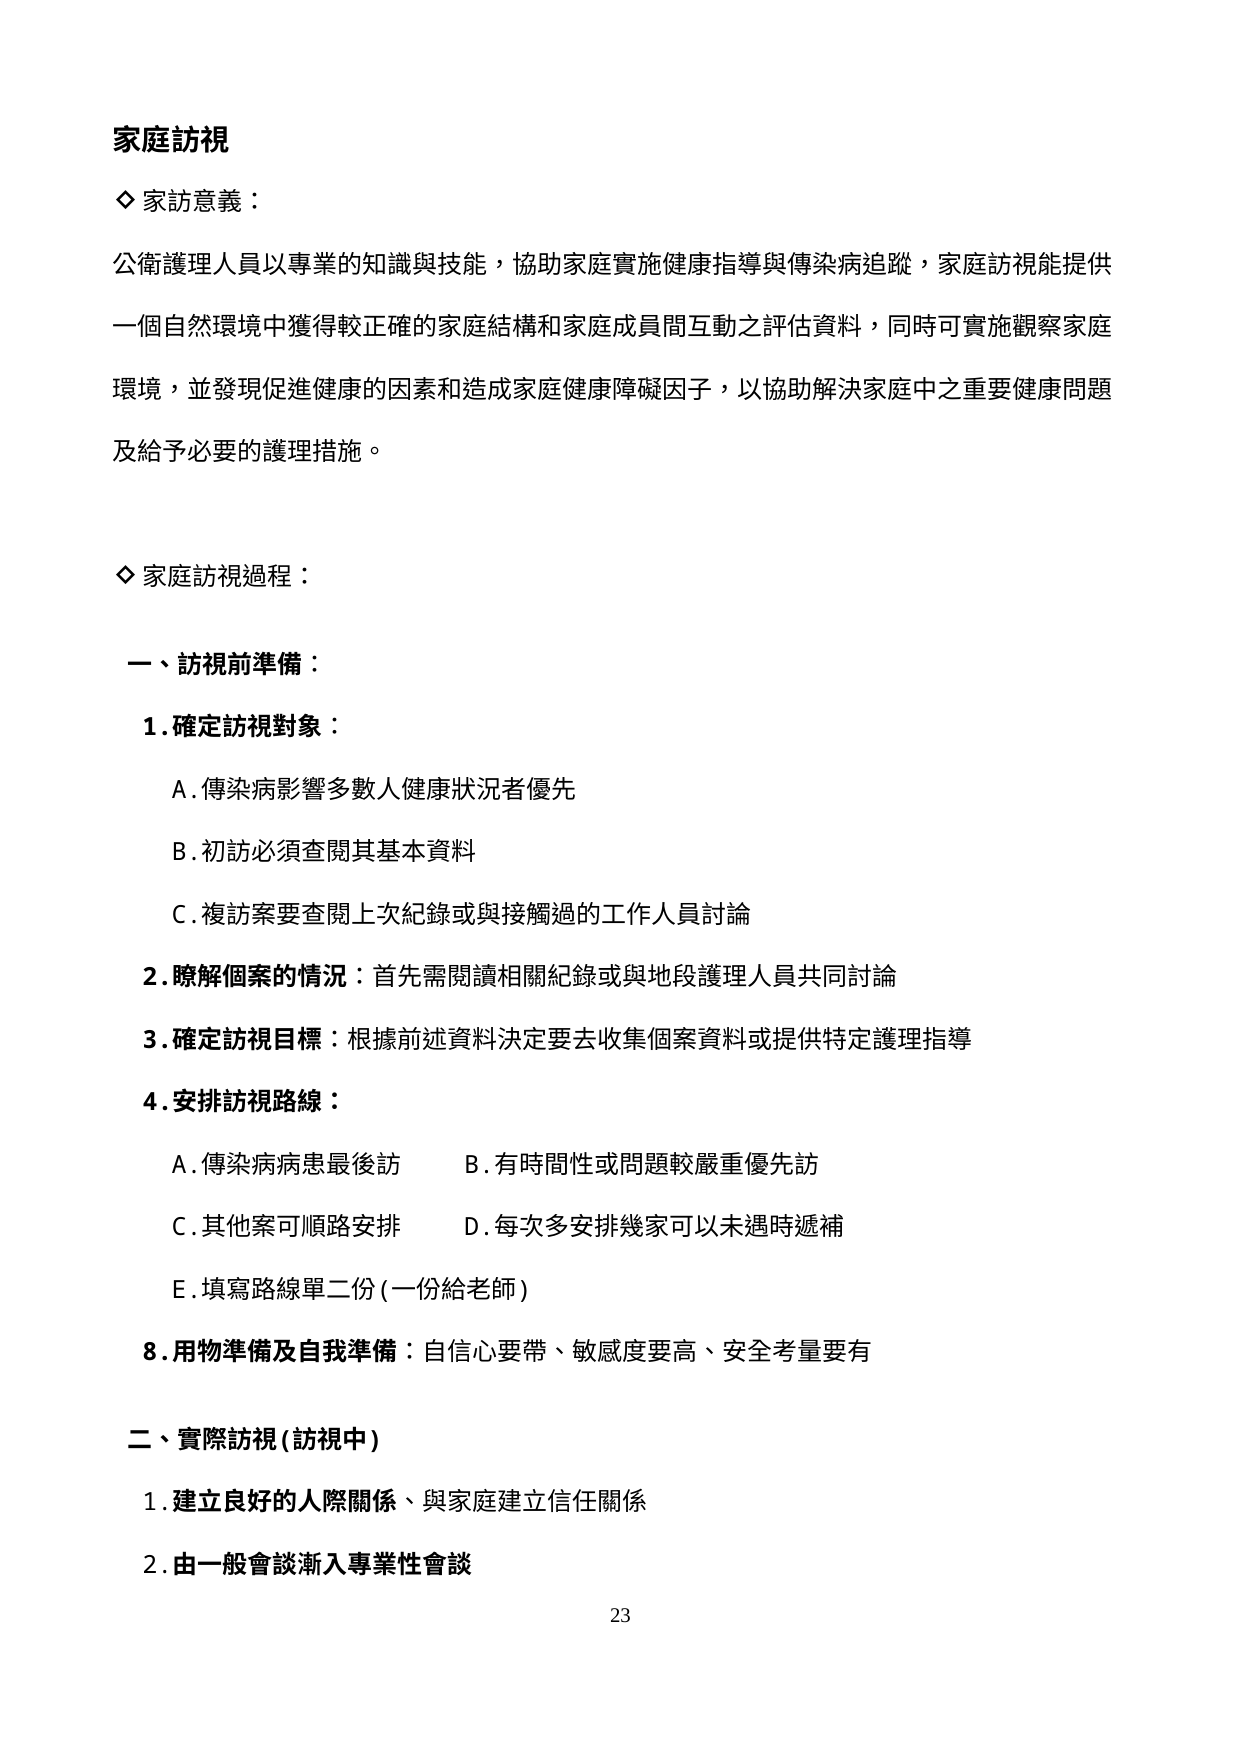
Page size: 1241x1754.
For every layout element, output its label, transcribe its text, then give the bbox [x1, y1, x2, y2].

text 2.由一般會談漸入專業性會談 [112, 1521, 1128, 1583]
text E.填寫路線單二份(一份給老師) [171, 1246, 1128, 1308]
text B.初訪必須查閱其基本資料 [112, 808, 1128, 871]
text 家庭訪視 [112, 96, 1128, 158]
text 2.瞭解個案的情況：首先需閱讀相關紀錄或與地段護理人員共同討論 [112, 933, 1128, 996]
text 一、訪視前準備： [112, 621, 1128, 683]
text 8.用物準備及自我準備：自信心要帶、敏感度要高、安全考量要有 [142, 1308, 1128, 1371]
text C.其他案可順路安排 D.每次多安排幾家可以未遇時遞補 [171, 1183, 1128, 1246]
list 家訪意義： [112, 158, 1128, 221]
text 4.安排訪視路線： [142, 1058, 1128, 1121]
list 家庭訪視過程： [112, 533, 1128, 596]
text 1.建立良好的人際關係、與家庭建立信任關係 [142, 1458, 1128, 1521]
text A.傳染病影響多數人健康狀況者優先 [112, 746, 1128, 808]
text 1.確定訪視對象： [112, 683, 1128, 746]
text C.複訪案要查閱上次紀錄或與接觸過的工作人員討論 [112, 871, 1128, 933]
text 二、實際訪視(訪視中) [112, 1396, 1128, 1458]
text 公衛護理人員以專業的知識與技能，協助家庭實施健康指導與傳染病追蹤，家庭訪視能提供一個自然環境中獲得較正確的家庭結構和家庭成員間互動之評估資料，同時可實施觀察家庭環境，並發現促進健康的因素和造成家庭健康障礙因子，以協助解決家庭中之重要健康問題及給予必要的護理措施。 [112, 221, 1128, 471]
text 3.確定訪視目標：根據前述資料決定要去收集個案資料或提供特定護理指導 [112, 996, 1128, 1058]
text A.傳染病病患最後訪 B.有時間性或問題較嚴重優先訪 [171, 1121, 1128, 1183]
